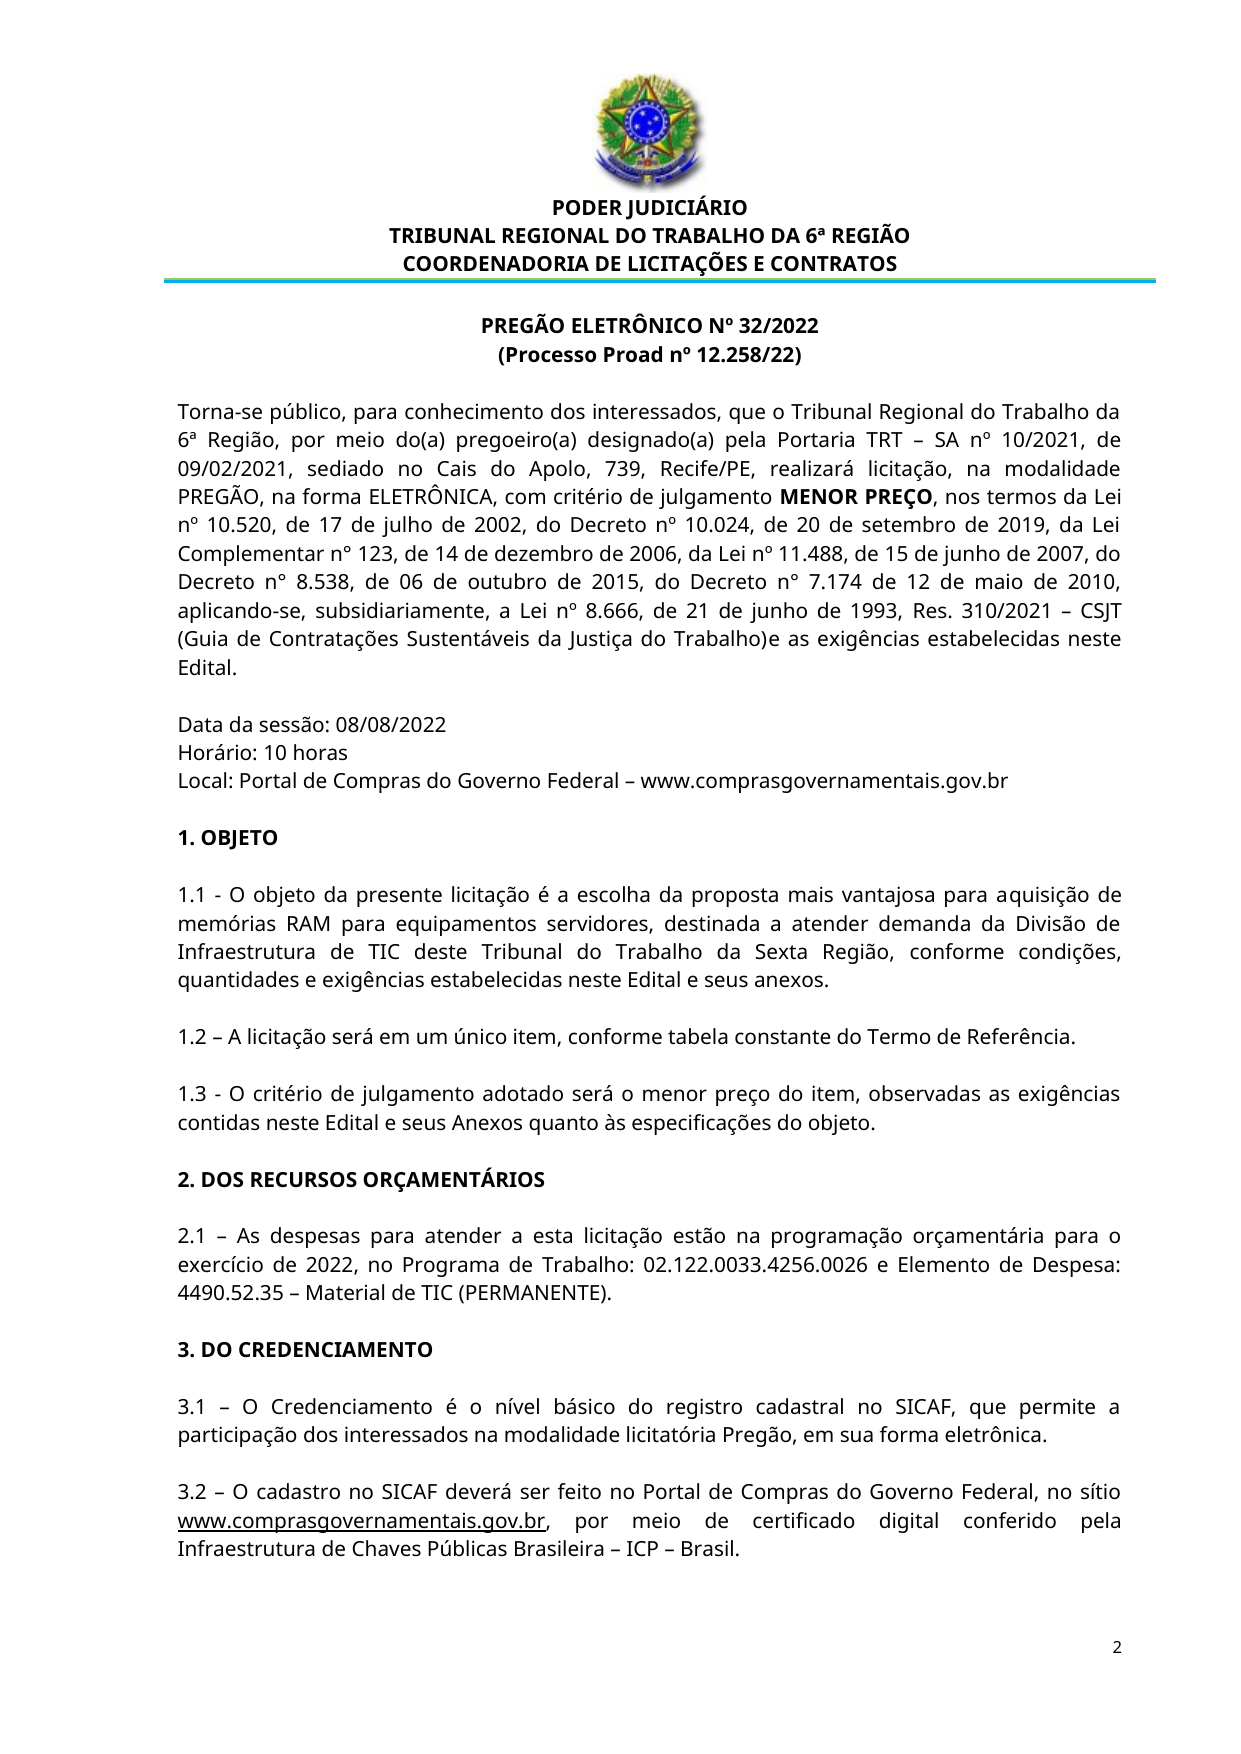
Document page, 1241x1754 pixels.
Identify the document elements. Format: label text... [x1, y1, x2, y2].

text 3.1 – O Credenciamento é o nível básico do registro cadastral no SICAF, que permite a participação dos interessados na modalidade licitatória Pregão, em sua forma eletrônica. [177, 1392, 1122, 1449]
text (Processo Proad nº 12.258/22) [177, 340, 1122, 368]
text 1.2 – A licitação será em um único item, conforme tabela constante do Termo de Referência. [177, 1022, 1122, 1051]
text Horário: 10 horas [177, 738, 1122, 767]
text 1.1 - O objeto da presente licitação é a escolha da proposta mais vantajosa para aquisição de memórias RAM para equipamentos servidores, destinada a atender demanda da Divisão de Infraestrutura de TIC deste Tribunal do Trabalho da Sexta Região, conforme condições, quantidades e exigências estabelecidas neste Edital e seus anexos. [177, 880, 1122, 994]
text 3.2 – O cadastro no SICAF deverá ser feito no Portal de Compras do Governo Federal, no sítio www.comprasgovernamentais.gov.br, por meio de certificado digital conferido pela Infraestrutura de Chaves Públicas Brasileira – ICP – Brasil. [177, 1477, 1122, 1563]
text Local: Portal de Compras do Governo Federal – www.comprasgovernamentais.gov.br [177, 767, 1122, 795]
text 1.3 - O critério de julgamento adotado será o menor preço do item, observadas as exigências contidas neste Edital e seus Anexos quanto às especificações do objeto. [177, 1079, 1122, 1136]
text PREGÃO ELETRÔNICO Nº 32/2022 [177, 312, 1122, 340]
text PODER JUDICIÁRIO [177, 193, 1122, 221]
text TRIBUNAL REGIONAL DO TRABALHO DA 6ª REGIÃO [177, 221, 1122, 249]
text 1. OBJETO [177, 823, 1122, 852]
text 2. DOS RECURSOS ORÇAMENTÁRIOS [177, 1165, 1122, 1193]
text Torna-se público, para conhecimento dos interessados, que o Tribunal Regional do Trabalho da 6ª Região, por meio do(a) pregoeiro(a) designado(a) pela Portaria TRT – SA nº 10/2021, de 09/02/2021, sediado no Cais do Apolo, 739, Recife/PE, realizará licitação, na modalidade PREGÃO, na forma ELETRÔNICA, com critério de julgamento MENOR PREÇO, nos termos da Lei nº 10.520, de 17 de julho de 2002, do Decreto nº 10.024, de 20 de setembro de 2019, da Lei Complementar n° 123, de 14 de dezembro de 2006, da Lei nº 11.488, de 15 de junho de 2007, do Decreto n° 8.538, de 06 de outubro de 2015, do Decreto n° 7.174 de 12 de maio de 2010, aplicando-se, subsidiariamente, a Lei nº 8.666, de 21 de junho de 1993, Res. 310/2021 – CSJT (Guia de Contratações Sustentáveis da Justiça do Trabalho)e as exigências estabelecidas neste Edital. [177, 397, 1122, 681]
text COORDENADORIA DE LICITAÇÕES E CONTRATOS [177, 249, 1122, 278]
text 3. DO CREDENCIAMENTO [177, 1335, 1122, 1364]
text Data da sessão: 08/08/2022 [177, 710, 1122, 738]
text 2.1 – As despesas para atender a esta licitação estão na programação orçamentária para o exercício de 2022, no Programa de Trabalho: 02.122.0033.4256.0026 e Elemento de Despesa: 4490.52.35 – Material de TIC (PERMANENTE). [177, 1222, 1122, 1307]
